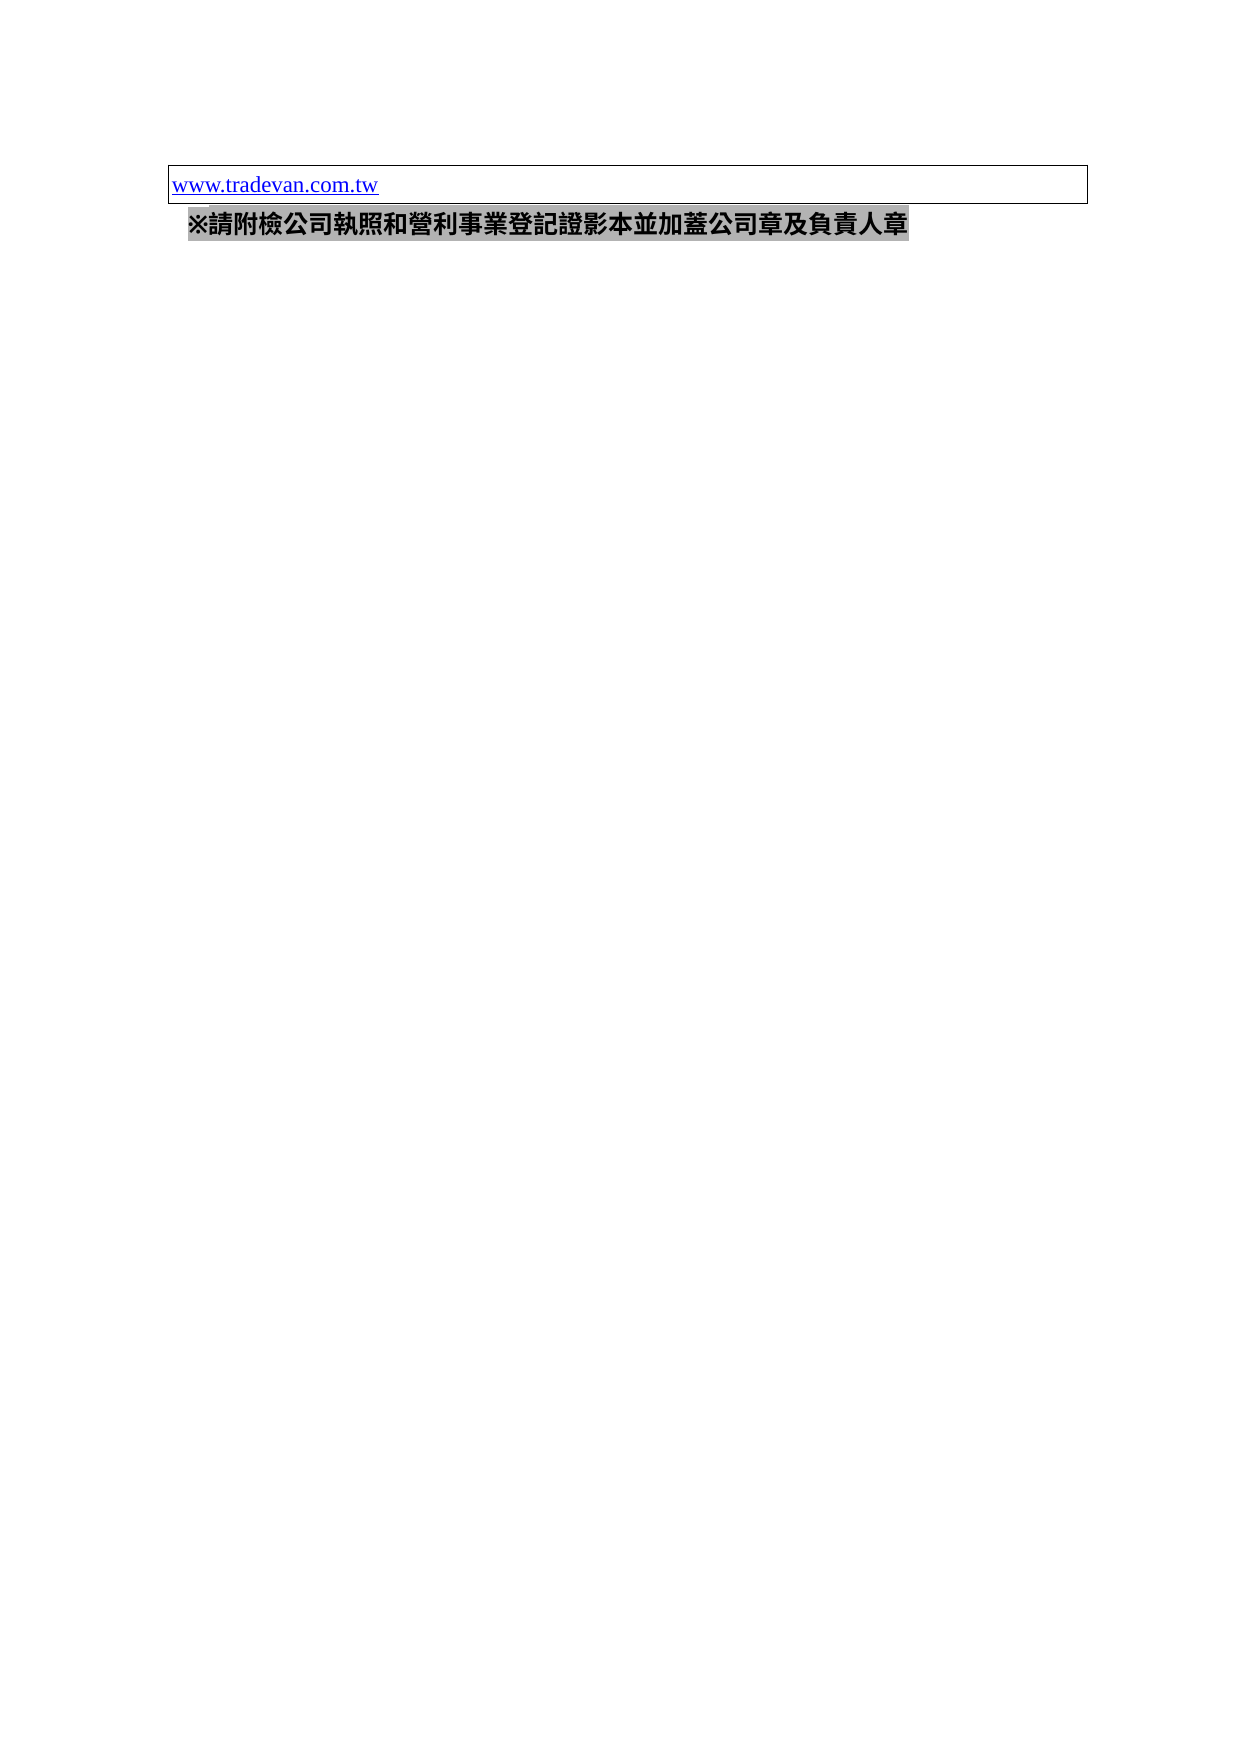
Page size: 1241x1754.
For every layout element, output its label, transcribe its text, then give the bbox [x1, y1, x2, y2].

text ※請附檢公司執照和營利事業登記證影本並加蓋公司章及負責人章 [187, 204, 1053, 242]
table_header www.tradevan.com.tw [169, 166, 1087, 203]
